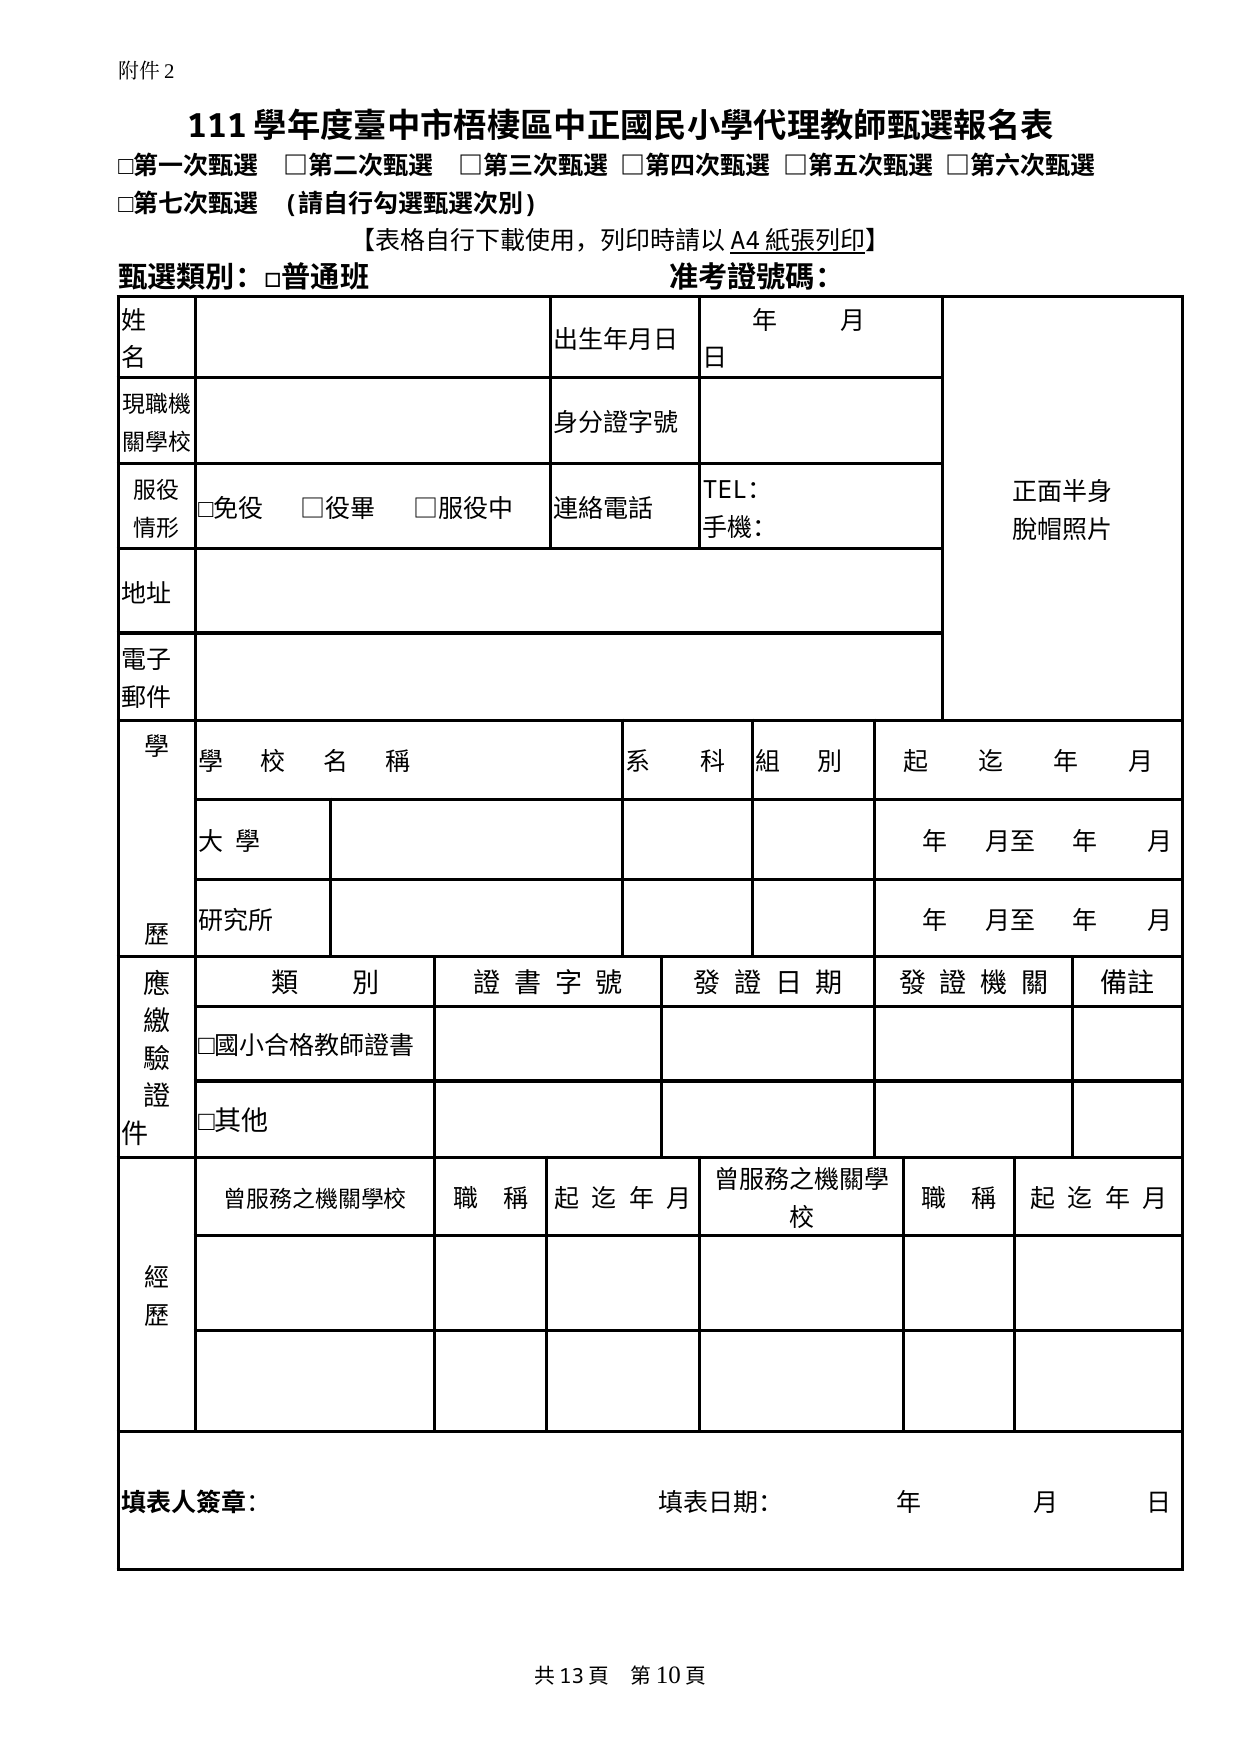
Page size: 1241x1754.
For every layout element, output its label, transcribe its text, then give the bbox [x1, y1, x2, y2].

text 甄選類別：◻普通班 准考證號碼： [118, 257, 1122, 295]
table_cell [663, 1008, 873, 1079]
table_cell 年 月至 年 月 [876, 801, 1181, 877]
table_cell 起 迄 年 月 [548, 1159, 698, 1234]
table_cell 地址 [120, 550, 194, 631]
table_cell [548, 1332, 698, 1430]
table_cell 備註 [1074, 958, 1181, 1005]
table_header 出生年月日 [552, 298, 698, 376]
text 【表格自行下載使用，列印時請以A4紙張列印】 [118, 220, 1122, 257]
table_cell [436, 1008, 660, 1079]
table_cell [876, 1008, 1071, 1079]
table_cell 經 歷 [120, 1159, 194, 1430]
table_cell [197, 635, 941, 718]
table_cell [701, 1237, 902, 1328]
table_cell [624, 801, 751, 877]
table_cell 曾服務之機關學校 [197, 1159, 433, 1234]
table_cell TEL： 手機： [701, 465, 941, 547]
table_cell 職 稱 [905, 1159, 1013, 1234]
table_cell [1016, 1332, 1181, 1430]
table_cell 現職機關學校 [120, 379, 194, 462]
table_cell □其他 [197, 1083, 433, 1156]
table_cell 應 繳 驗 證 件 [120, 958, 194, 1156]
table_cell [197, 1237, 433, 1328]
table_cell 連絡電話 [552, 465, 698, 547]
table_cell [754, 881, 873, 955]
table_cell 學 歷 [120, 722, 194, 955]
table_cell [905, 1237, 1013, 1328]
table_cell □國小合格教師證書 [197, 1008, 433, 1079]
table_cell [197, 550, 941, 631]
table_cell 職 稱 [436, 1159, 545, 1234]
table_cell [905, 1332, 1013, 1430]
table_cell 證 書 字 號 [436, 958, 660, 1005]
table_cell 研究所 [197, 881, 329, 955]
table_header 年 月 日 [701, 298, 941, 376]
table_cell [701, 379, 941, 462]
table_cell [701, 1332, 902, 1430]
table_cell [436, 1083, 660, 1156]
table_cell [332, 801, 621, 877]
table_cell 電子郵件 [120, 635, 194, 718]
table_cell 起 迄 年 月 [1016, 1159, 1181, 1234]
table_cell 填表人簽章： 填表日期： 年 月 日 [120, 1433, 1181, 1567]
table_cell [624, 881, 751, 955]
table_cell [1074, 1083, 1181, 1156]
text □第七次甄選 (請自行勾選甄選次別) [118, 182, 1122, 220]
table_cell 組 別 [754, 722, 873, 798]
table_cell 身分證字號 [552, 379, 698, 462]
table_cell [876, 1083, 1071, 1156]
table_cell 類 別 [197, 958, 433, 1005]
table_cell 服役 情形 [120, 465, 194, 547]
table_cell [332, 881, 621, 955]
table_cell 系 科 [624, 722, 751, 798]
table_cell [754, 801, 873, 877]
table_cell [548, 1237, 698, 1328]
text □第一次甄選 □第二次甄選 □第三次甄選 □第四次甄選 □第五次甄選 □第六次甄選 [118, 145, 1122, 182]
table_cell [1016, 1237, 1181, 1328]
table_cell 發 證 日 期 [663, 958, 873, 1005]
table_header [197, 298, 549, 376]
table_cell 年 月至 年 月 [876, 881, 1181, 955]
table_header 姓 名 [120, 298, 194, 376]
text 111學年度臺中市梧棲區中正國民小學代理教師甄選報名表 [118, 107, 1122, 145]
table_cell [436, 1237, 545, 1328]
table_cell 發 證 機 關 [876, 958, 1071, 1005]
table_cell 起 迄 年 月 [876, 722, 1181, 798]
table_cell 學 校 名 稱 [197, 722, 621, 798]
table_cell 曾服務之機關學校 [701, 1159, 902, 1234]
table_header 正面半身 脫帽照片 [944, 298, 1181, 718]
table_cell 大 學 [197, 801, 329, 877]
table_cell [436, 1332, 545, 1430]
table_cell [197, 379, 549, 462]
table_cell [1074, 1008, 1181, 1079]
table_cell □免役 □役畢 □服役中 [197, 465, 549, 547]
table_cell [663, 1083, 873, 1156]
table_cell [197, 1332, 433, 1430]
